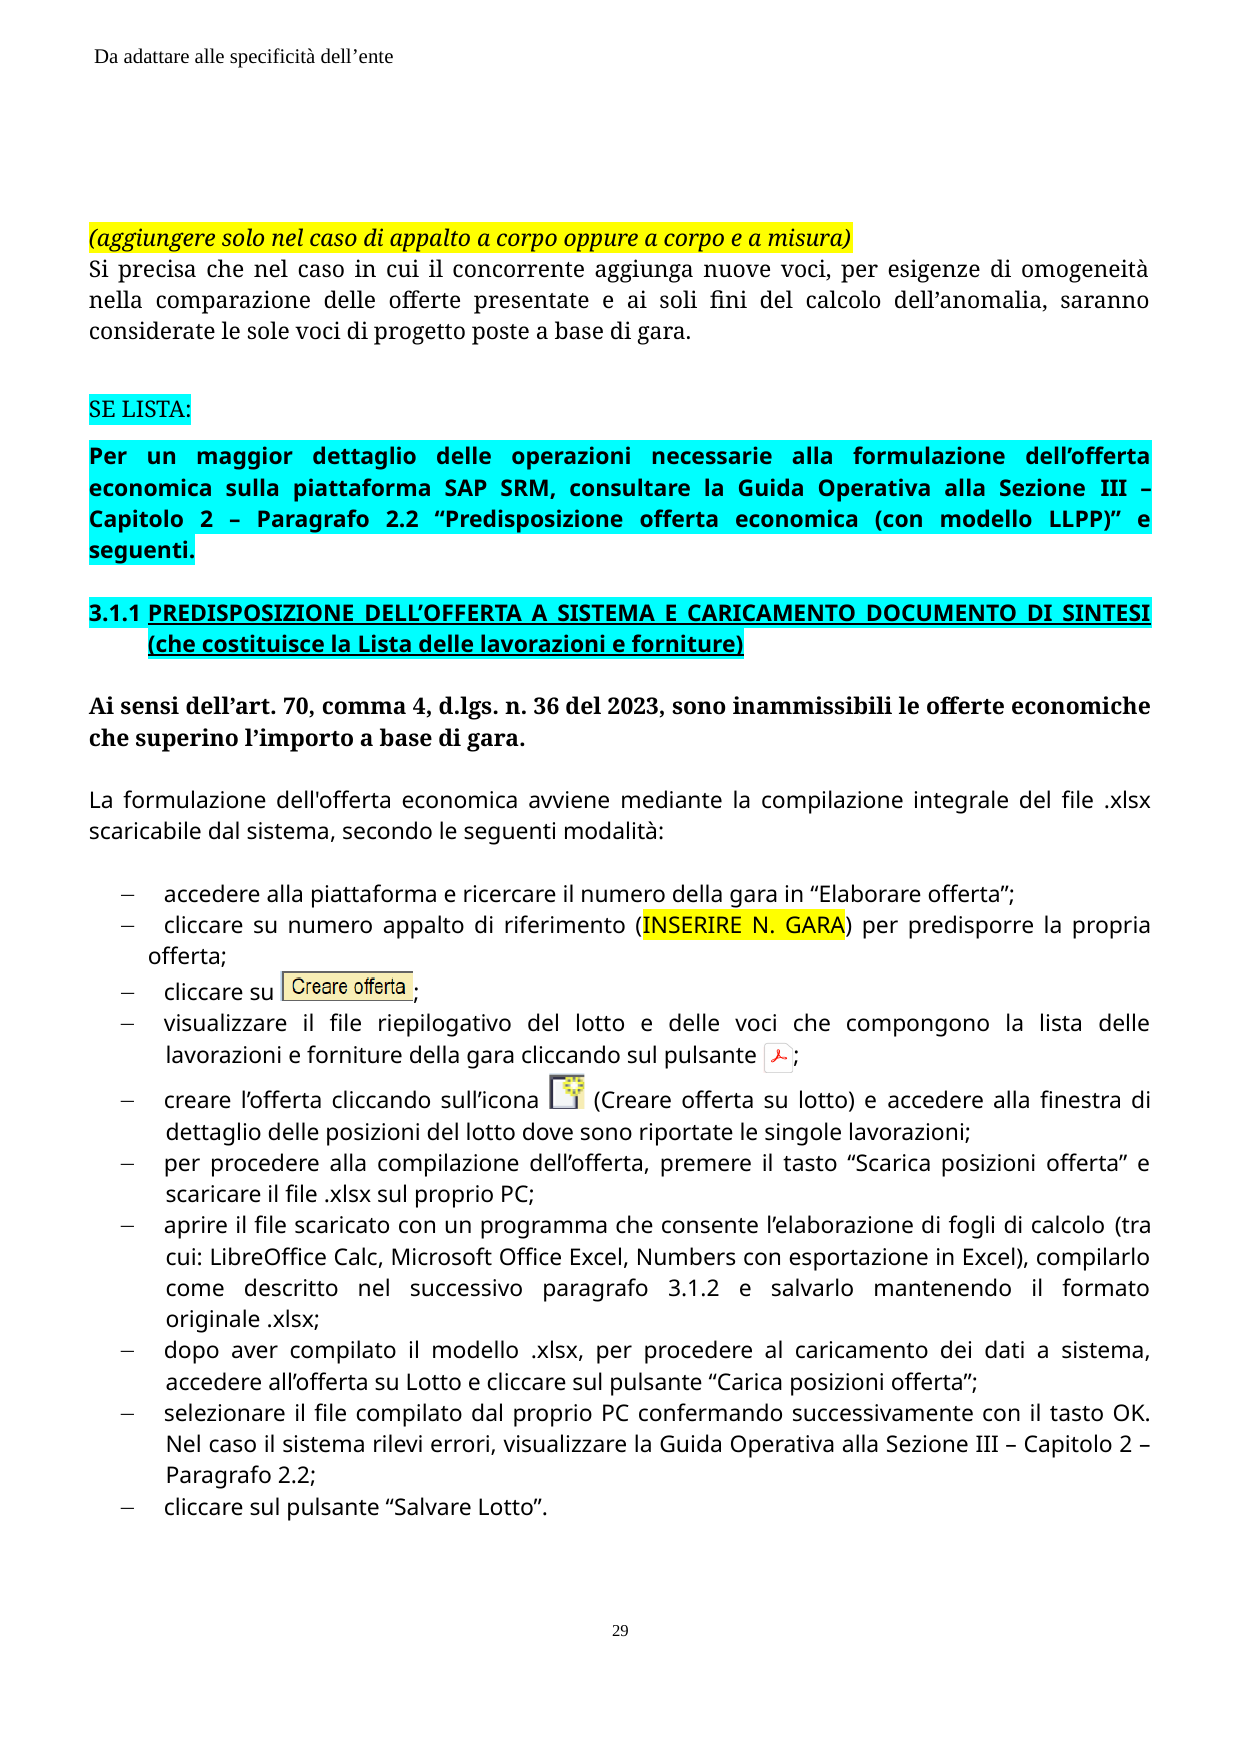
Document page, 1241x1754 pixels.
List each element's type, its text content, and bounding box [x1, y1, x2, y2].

list per procedere alla compilazione dell’offerta, premere il tasto “Scarica posizioni offerta” e scaricare il file .xlsx sul proprio PC; [118, 1147, 1152, 1209]
text (aggiungere solo nel caso di appalto a corpo oppure a corpo e a misura) [89, 222, 1152, 253]
text Si precisa che nel caso in cui il concorrente aggiunga nuove voci, per esigenze di omogeneità nella comparazione delle offerte presentate e ai soli fini del calcolo dell’anomalia, saranno considerate le sole voci di progetto poste a base di gara. [89, 253, 1152, 347]
list cliccare sul pulsante “Salvare Lotto”. [118, 1491, 1152, 1522]
list cliccare su ; [118, 972, 1152, 1007]
list selezionare il file compilato dal proprio PC confermando successivamente con il tasto OK. Nel caso il sistema rilevi errori, visualizzare la Guida Operativa alla Sezione III – Capitolo 2 – Paragrafo 2.2; [118, 1397, 1152, 1491]
list visualizzare il file riepilogativo del lotto e delle voci che compongono la lista delle lavorazioni e forniture della gara cliccando sul pulsante ; [118, 1007, 1152, 1073]
picture [763, 1042, 794, 1073]
list dopo aver compilato il modello .xlsx, per procedere al caricamento dei dati a sistema, accedere all’offerta su Lotto e cliccare sul pulsante “Carica posizioni offerta”; [118, 1334, 1152, 1397]
list creare l’offerta cliccando sull’icona (Creare offerta su lotto) e accedere alla finestra di dettaglio delle posizioni del lotto dove sono riportate le singole lavorazioni; [118, 1073, 1152, 1147]
text 3.1.1 PREDISPOSIZIONE DELL’OFFERTA A SISTEMA E CARICAMENTO DOCUMENTO DI SINTESI (che costituisce la Lista delle lavorazioni e forniture) [89, 597, 1152, 659]
list aprire il file scaricato con un programma che consente l’elaborazione di fogli di calcolo (tra cui: LibreOffice Calc, Microsoft Office Excel, Numbers con esportazione in Excel), compilarlo come descritto nel successivo paragrafo 3.1.2 e salvarlo mantenendo il formato originale .xlsx; [118, 1209, 1152, 1334]
text Per un maggior dettaglio delle operazioni necessarie alla formulazione dell’offerta economica sulla piattaforma SAP SRM, consultare la Guida Operativa alla Sezione III – Capitolo 2 – Paragrafo 2.2 “Predisposizione offerta economica (con modello LLPP)” e seguenti. [89, 440, 1152, 565]
text SE LISTA: [89, 393, 1152, 425]
text La formulazione dell'offerta economica avviene mediante la compilazione integrale del file .xlsx scaricabile dal sistema, secondo le seguenti modalità: [89, 784, 1152, 847]
list accedere alla piattaforma e ricercare il numero della gara in “Elaborare offerta”; [118, 878, 1152, 909]
list cliccare su numero appalto di riferimento (INSERIRE N. GARA) per predisporre la propria offerta; [118, 909, 1152, 972]
text Ai sensi dell’art. 70, comma 4, d.lgs. n. 36 del 2023, sono inammissibili le offerte economiche che superino l’importo a base di gara. [89, 690, 1152, 753]
